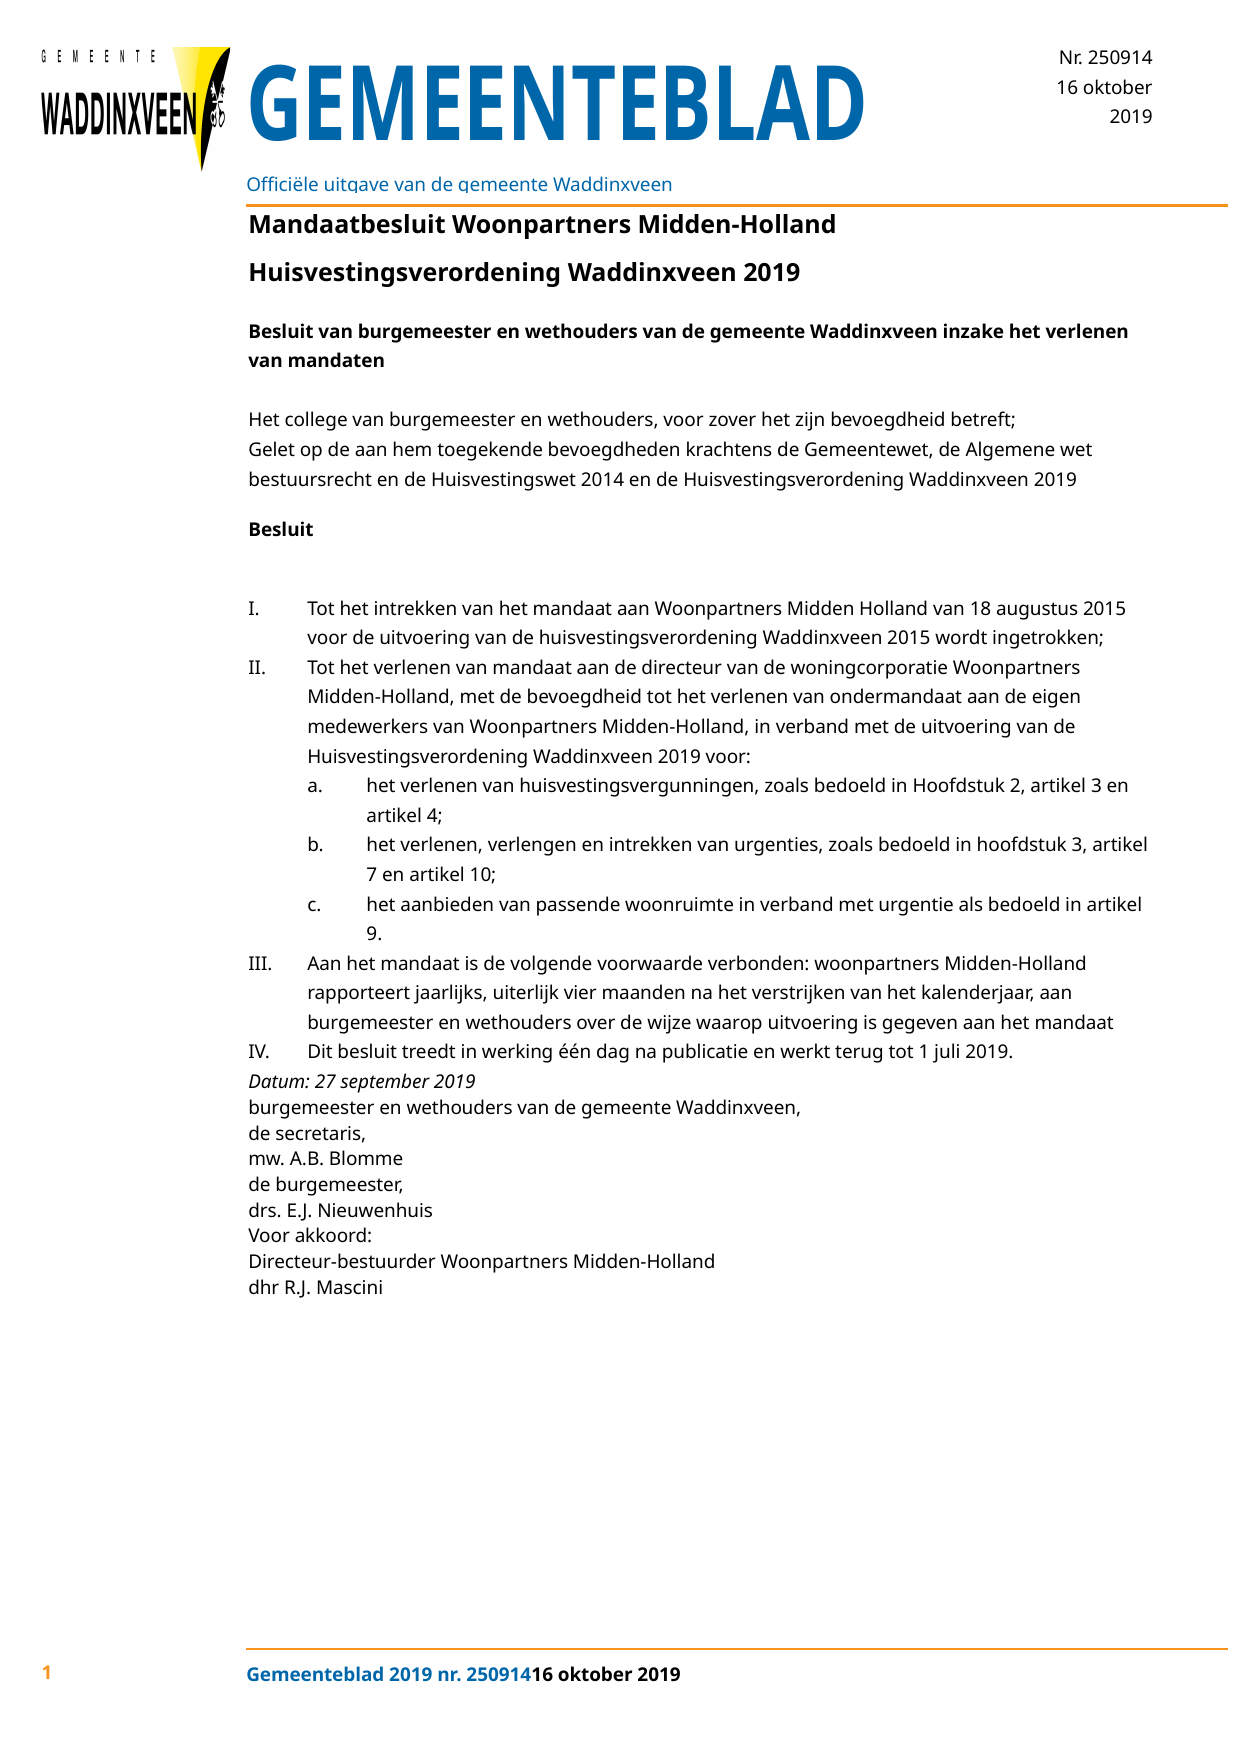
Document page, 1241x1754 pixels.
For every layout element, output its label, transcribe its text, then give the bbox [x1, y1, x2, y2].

list Dit besluit treedt in werking één dag na publicatie en werkt terug tot 1 juli 2019. [248, 1039, 1152, 1064]
text Datum: 27 september 2019 [248, 1068, 1152, 1094]
text burgemeester en wethouders van de gemeente Waddinxveen, [248, 1094, 1152, 1120]
text dhr R.J. Mascini [248, 1274, 1152, 1300]
text mw. A.B. Blomme [248, 1146, 1152, 1171]
list het aanbieden van passende woonruimte in verband met urgentie als bedoeld in artikel 9. [307, 891, 1152, 946]
list het verlenen, verlengen en intrekken van urgenties, zoals bedoeld in hoofdstuk 3, artikel 7 en artikel 10; [307, 832, 1152, 887]
text Gelet op de aan hem toegekende bevoegdheden krachtens de Gemeentewet, de Algemene wet bestuursrecht en de Huisvestingswet 2014 en de Huisvestingsverordening Waddinxveen 2019 [248, 436, 1152, 492]
list het verlenen van huisvestingsvergunningen, zoals bedoeld in Hoofdstuk 2, artikel 3 en artikel 4; [307, 772, 1152, 828]
text Besluit [248, 516, 1152, 542]
text de burgemeester, [248, 1171, 1152, 1197]
text de secretaris, [248, 1120, 1152, 1146]
text Het college van burgemeester en wethouders, voor zover het zijn bevoegdheid betreft; [248, 407, 1152, 432]
picture [41, 47, 231, 172]
text Voor akkoord: [248, 1223, 1152, 1248]
text Mandaatbesluit Woonpartners Midden-Holland Huisvestingsverordening Waddinxveen 2019 [248, 207, 1152, 288]
text Directeur-bestuurder Woonpartners Midden-Holland [248, 1248, 1152, 1274]
list Aan het mandaat is de volgende voorwaarde verbonden: woonpartners Midden-Holland rapporteert jaarlijks, uiterlijk vier maanden na het verstrijken van het kalenderjaar, aan burgemeester en wethouders over de wijze waarop uitvoering is gegeven aan het mandaat [248, 950, 1152, 1035]
list Tot het intrekken van het mandaat aan Woonpartners Midden Holland van 18 augustus 2015 voor de uitvoering van de huisvestingsverordening Waddinxveen 2015 wordt ingetrokken; [248, 595, 1152, 650]
text Besluit van burgemeester en wethouders van de gemeente Waddinxveen inzake het verlenen van mandaten [248, 318, 1152, 373]
list Tot het verlenen van mandaat aan de directeur van de woningcorporatie Woonpartners Midden-Holland, met de bevoegdheid tot het verlenen van ondermandaat aan de eigen medewerkers van Woonpartners Midden-Holland, in verband met de uitvoering van de Huisvestingsverordening Waddinxveen 2019 voor: [248, 654, 1152, 769]
text drs. E.J. Nieuwenhuis [248, 1197, 1152, 1223]
